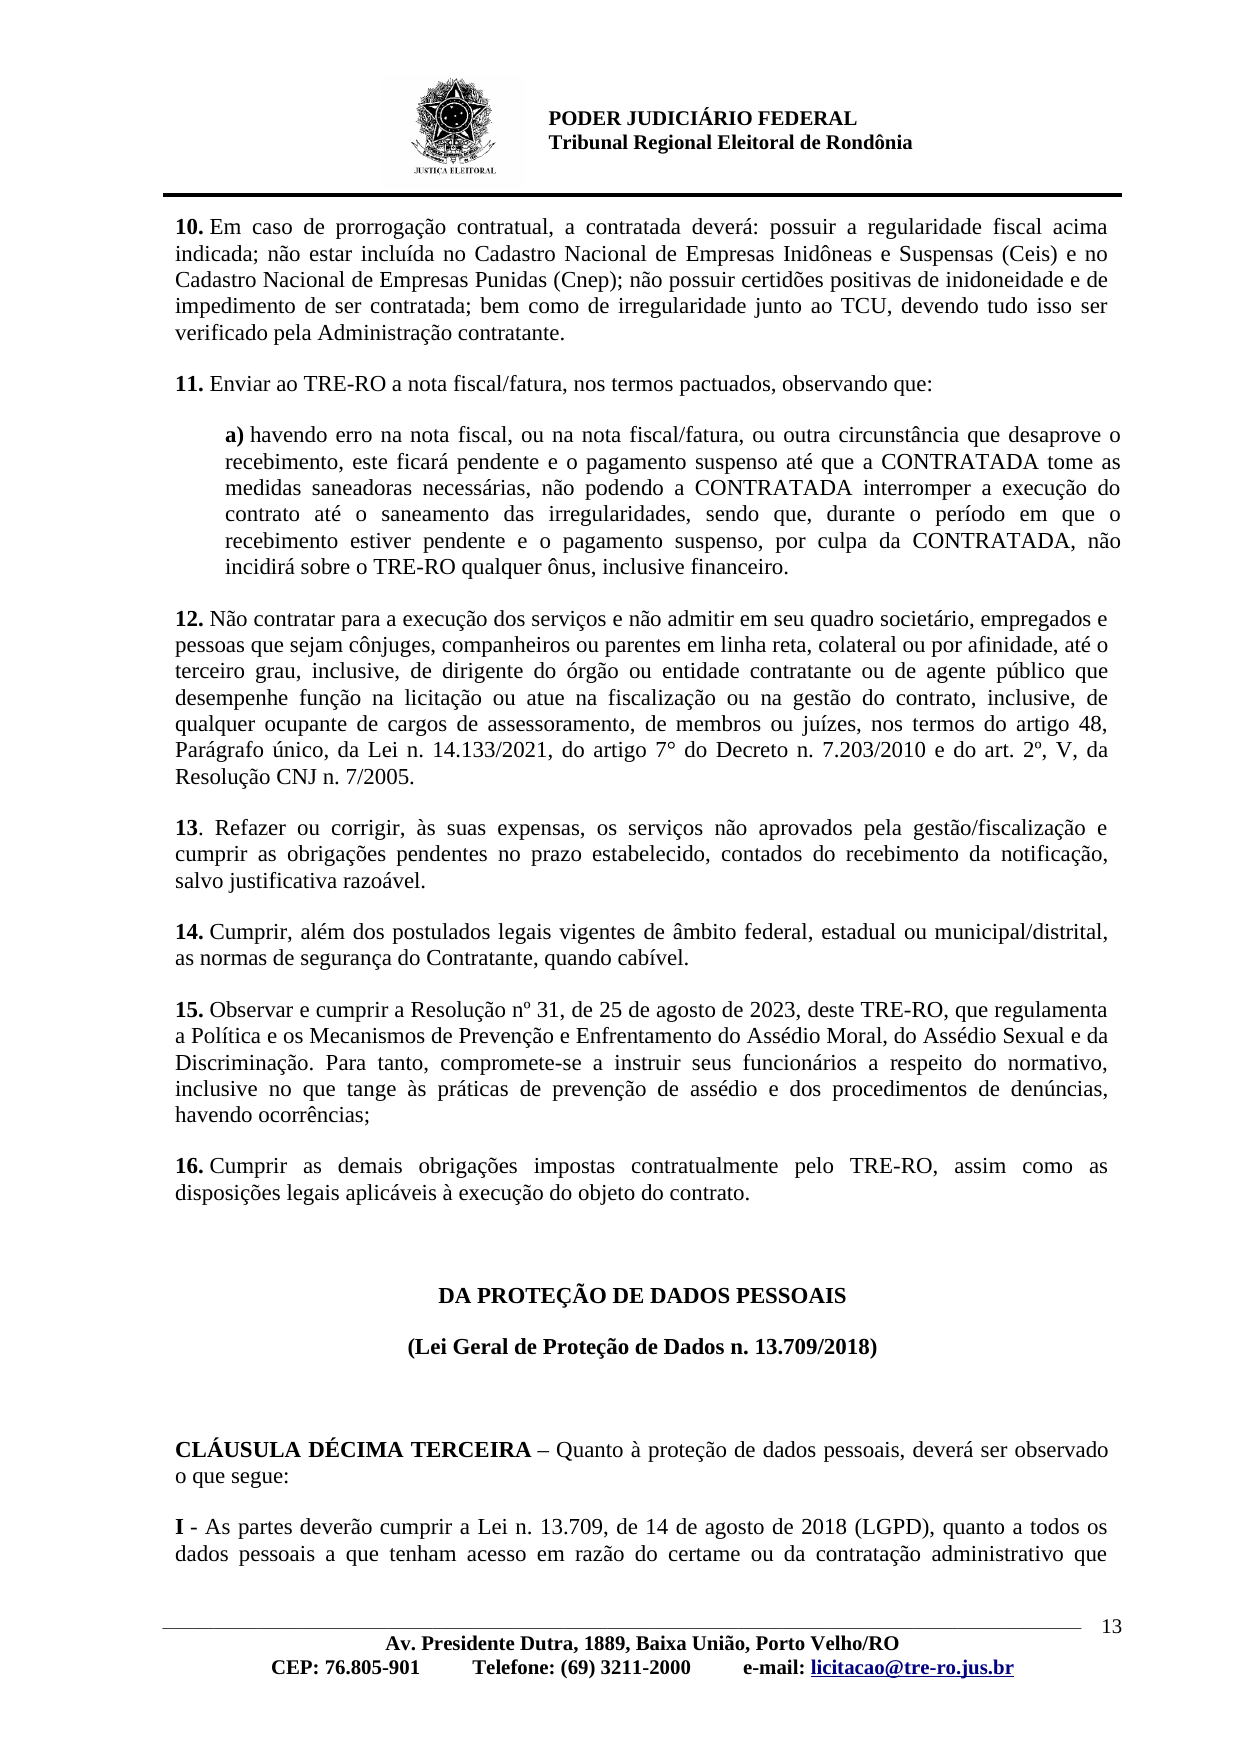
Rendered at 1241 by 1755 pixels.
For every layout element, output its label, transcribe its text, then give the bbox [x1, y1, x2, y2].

text 14. Cumprir, além dos postulados legais vigentes de âmbito federal, estadual ou municipal/distrital, as normas de segurança do Contratante, quando cabível. [175, 918, 1110, 971]
text 16. Cumprir as demais obrigações impostas contratualmente pelo TRE-RO, assim como as disposições legais aplicáveis à execução do objeto do contrato. [175, 1153, 1110, 1205]
text 11. Enviar ao TRE-RO a nota fiscal/fatura, nos termos pactuados, observando que: [175, 370, 1110, 396]
text CLÁUSULA DÉCIMA TERCEIRA – Quanto à proteção de dados pessoais, deverá ser observado o que segue: [175, 1436, 1110, 1488]
text 15. Observar e cumprir a Resolução nº 31, de 25 de agosto de 2023, deste TRE-RO, que regulamenta a Política e os Mecanismos de Prevenção e Enfrentamento do Assédio Moral, do Assédio Sexual e da Discriminação. Para tanto, compromete-se a instruir seus funcionários a respeito do normativo, inclusive no que tange às práticas de prevenção de assédio e dos procedimentos de denúncias, havendo ocorrências; [175, 996, 1110, 1128]
text (Lei Geral de Proteção de Dados n. 13.709/2018) [175, 1333, 1110, 1359]
text I - As partes deverão cumprir a Lei n. 13.709, de 14 de agosto de 2018 (LGPD), quanto a todos os dados pessoais a que tenham acesso em razão do certame ou da contratação administrativo que [175, 1513, 1110, 1566]
text 12. Não contratar para a execução dos serviços e não admitir em seu quadro societário, empregados e pessoas que sejam cônjuges, companheiros ou parentes em linha reta, colateral ou por afinidade, até o terceiro grau, inclusive, de dirigente do órgão ou entidade contratante ou de agente público que desempenhe função na licitação ou atue na fiscalização ou na gestão do contrato, inclusive, de qualquer ocupante de cargos de assessoramento, de membros ou juízes, nos termos do artigo 48, Parágrafo único, da Lei n. 14.133/2021, do artigo 7° do Decreto n. 7.203/2010 e do art. 2º, V, da Resolução CNJ n. 7/2005. [175, 604, 1110, 789]
text a) havendo erro na nota fiscal, ou na nota fiscal/fatura, ou outra circunstância que desaprove o recebimento, este ficará pendente e o pagamento suspenso até que a CONTRATADA tome as medidas saneadoras necessárias, não podendo a CONTRATADA interromper a execução do contrato até o saneamento das irregularidades, sendo que, durante o período em que o recebimento estiver pendente e o pagamento suspenso, por culpa da CONTRATADA, não incidirá sobre o TRE-RO qualquer ônus, inclusive financeiro. [225, 421, 1122, 579]
text DA PROTEÇÃO DE DADOS PESSOAIS [175, 1282, 1110, 1308]
text 13. Refazer ou corrigir, às suas expensas, os serviços não aprovados pela gestão/fiscalização e cumprir as obrigações pendentes no prazo estabelecido, contados do recebimento da notificação, salvo justificativa razoável. [175, 814, 1110, 893]
text 10. Em caso de prorrogação contratual, a contratada deverá: possuir a regularidade fiscal acima indicada; não estar incluída no Cadastro Nacional de Empresas Inidôneas e Suspensas (Ceis) e no Cadastro Nacional de Empresas Punidas (Cnep); não possuir certidões positivas de inidoneidade e de impedimento de ser contratada; bem como de irregularidade junto ao TCU, devendo tudo isso ser verificado pela Administração contratante. [175, 213, 1110, 345]
